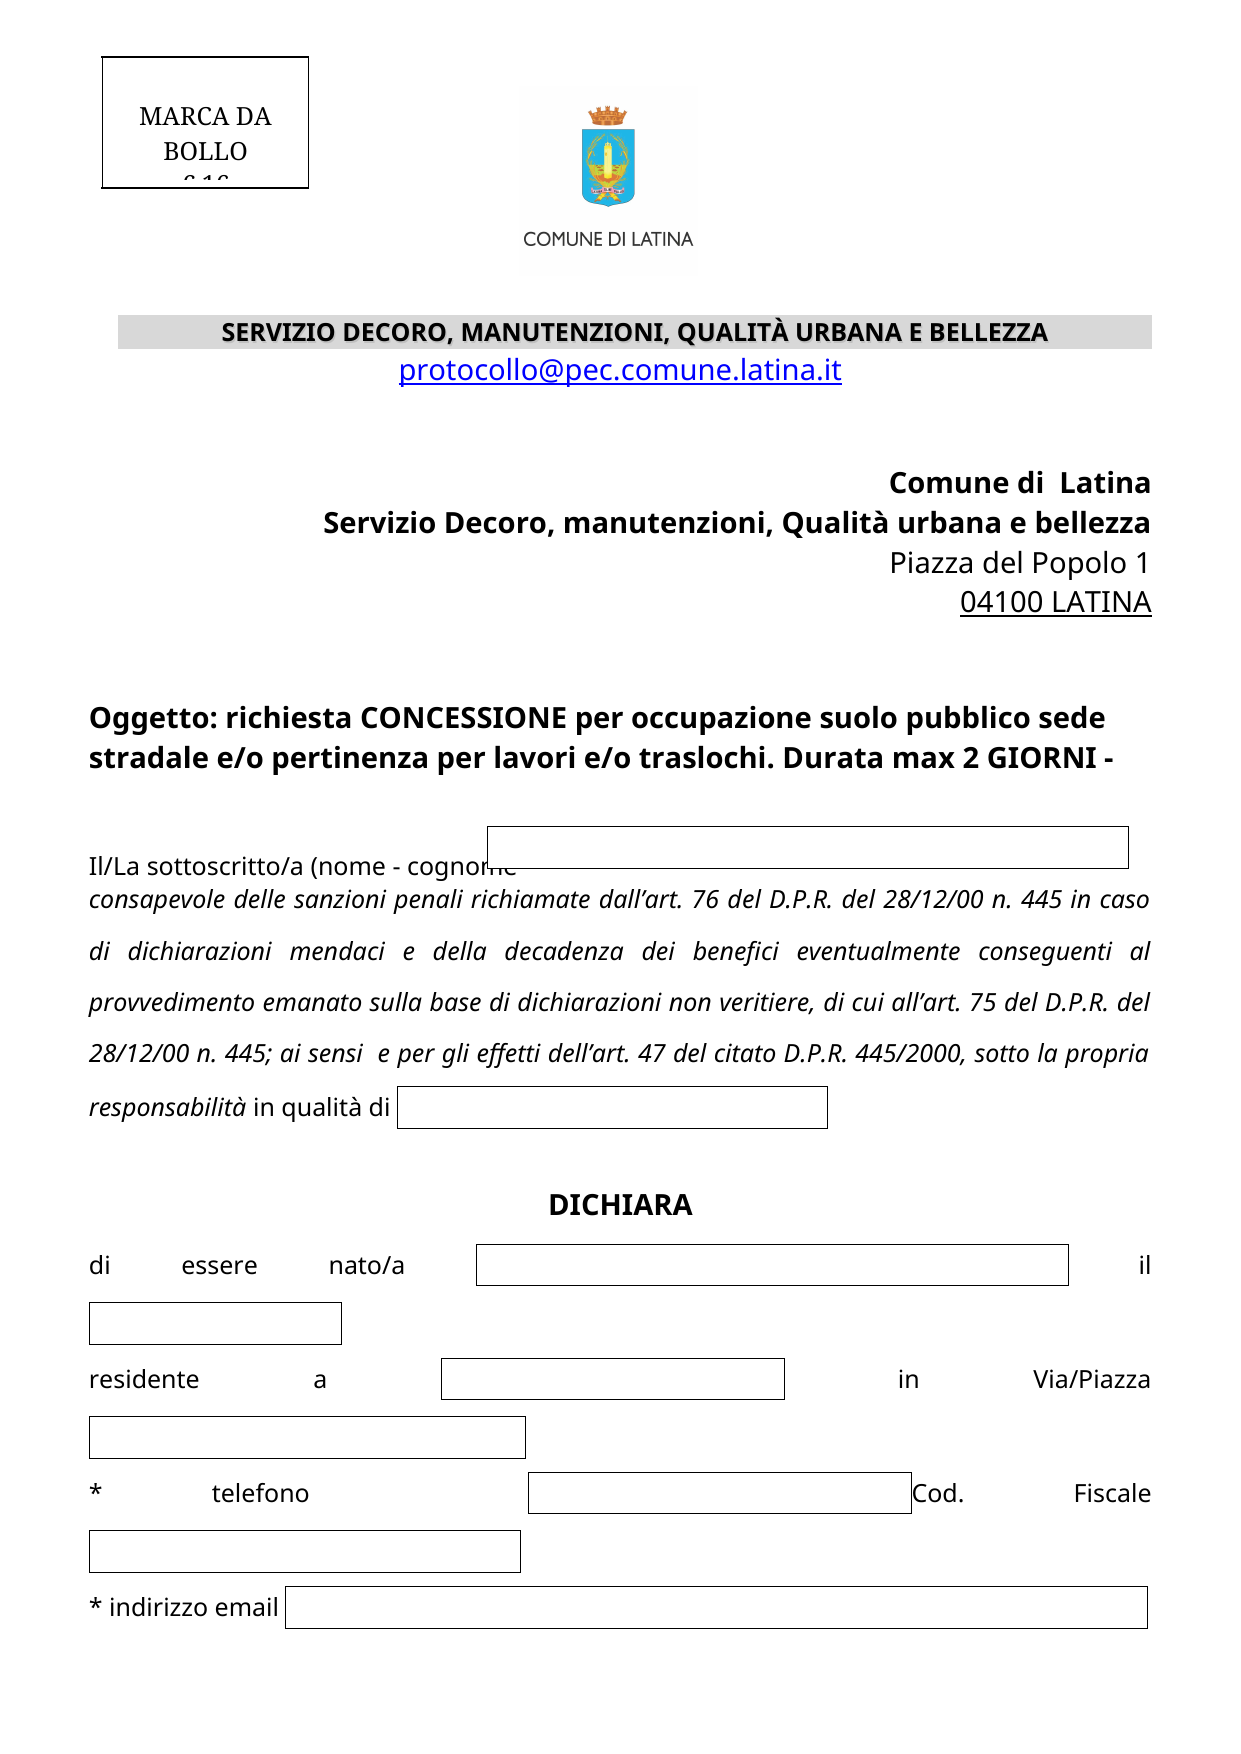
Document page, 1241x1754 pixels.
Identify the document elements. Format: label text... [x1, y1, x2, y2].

text € 16 [118, 167, 293, 179]
text Servizio Decoro, manutenzioni, Qualità urbana e bellezza [89, 502, 1152, 542]
text Il/La sottoscritto/a (nome - cognome [89, 848, 1152, 882]
text DICHIARA [89, 1184, 1152, 1224]
text Comune di Latina [103, 462, 1152, 502]
text MARCA DA BOLLO [118, 99, 293, 167]
text Piazza del Popolo 1 [89, 542, 1152, 582]
text Oggetto: richiesta CONCESSIONE per occupazione suolo pubblico sede stradale e/o pertinenza per lavori e/o traslochi. Durata max 2 GIORNI - [89, 698, 1152, 777]
text di essere nato/a il [89, 1244, 1152, 1344]
text 04100 LATINA [89, 582, 1152, 621]
text residente a in Via/Piazza [89, 1358, 1152, 1458]
text SERVIZIO DECORO, MANUTENZIONI, QUALITÀ URBANA E BELLEZZA [118, 315, 1152, 349]
text * indirizzo email [89, 1586, 285, 1628]
picture [519, 86, 698, 276]
text protocollo@pec.comune.latina.it [89, 349, 1152, 389]
text consapevole delle sanzioni penali richiamate dall’art. 76 del D.P.R. del 28/12/00 n. 445 in caso di dichiarazioni mendaci e della decadenza dei benefici eventualmente conseguenti al provvedimento emanato sulla base di dichiarazioni non veritiere, di cui all’art. 75 del D.P.R. del 28/12/00 n. 445; ai sensi e per gli effetti dell’art. 47 del citato D.P.R. 445/2000, sotto la propria responsabilità in qualità di [89, 882, 1152, 1128]
text * telefono Cod. Fiscale [89, 1472, 1152, 1572]
